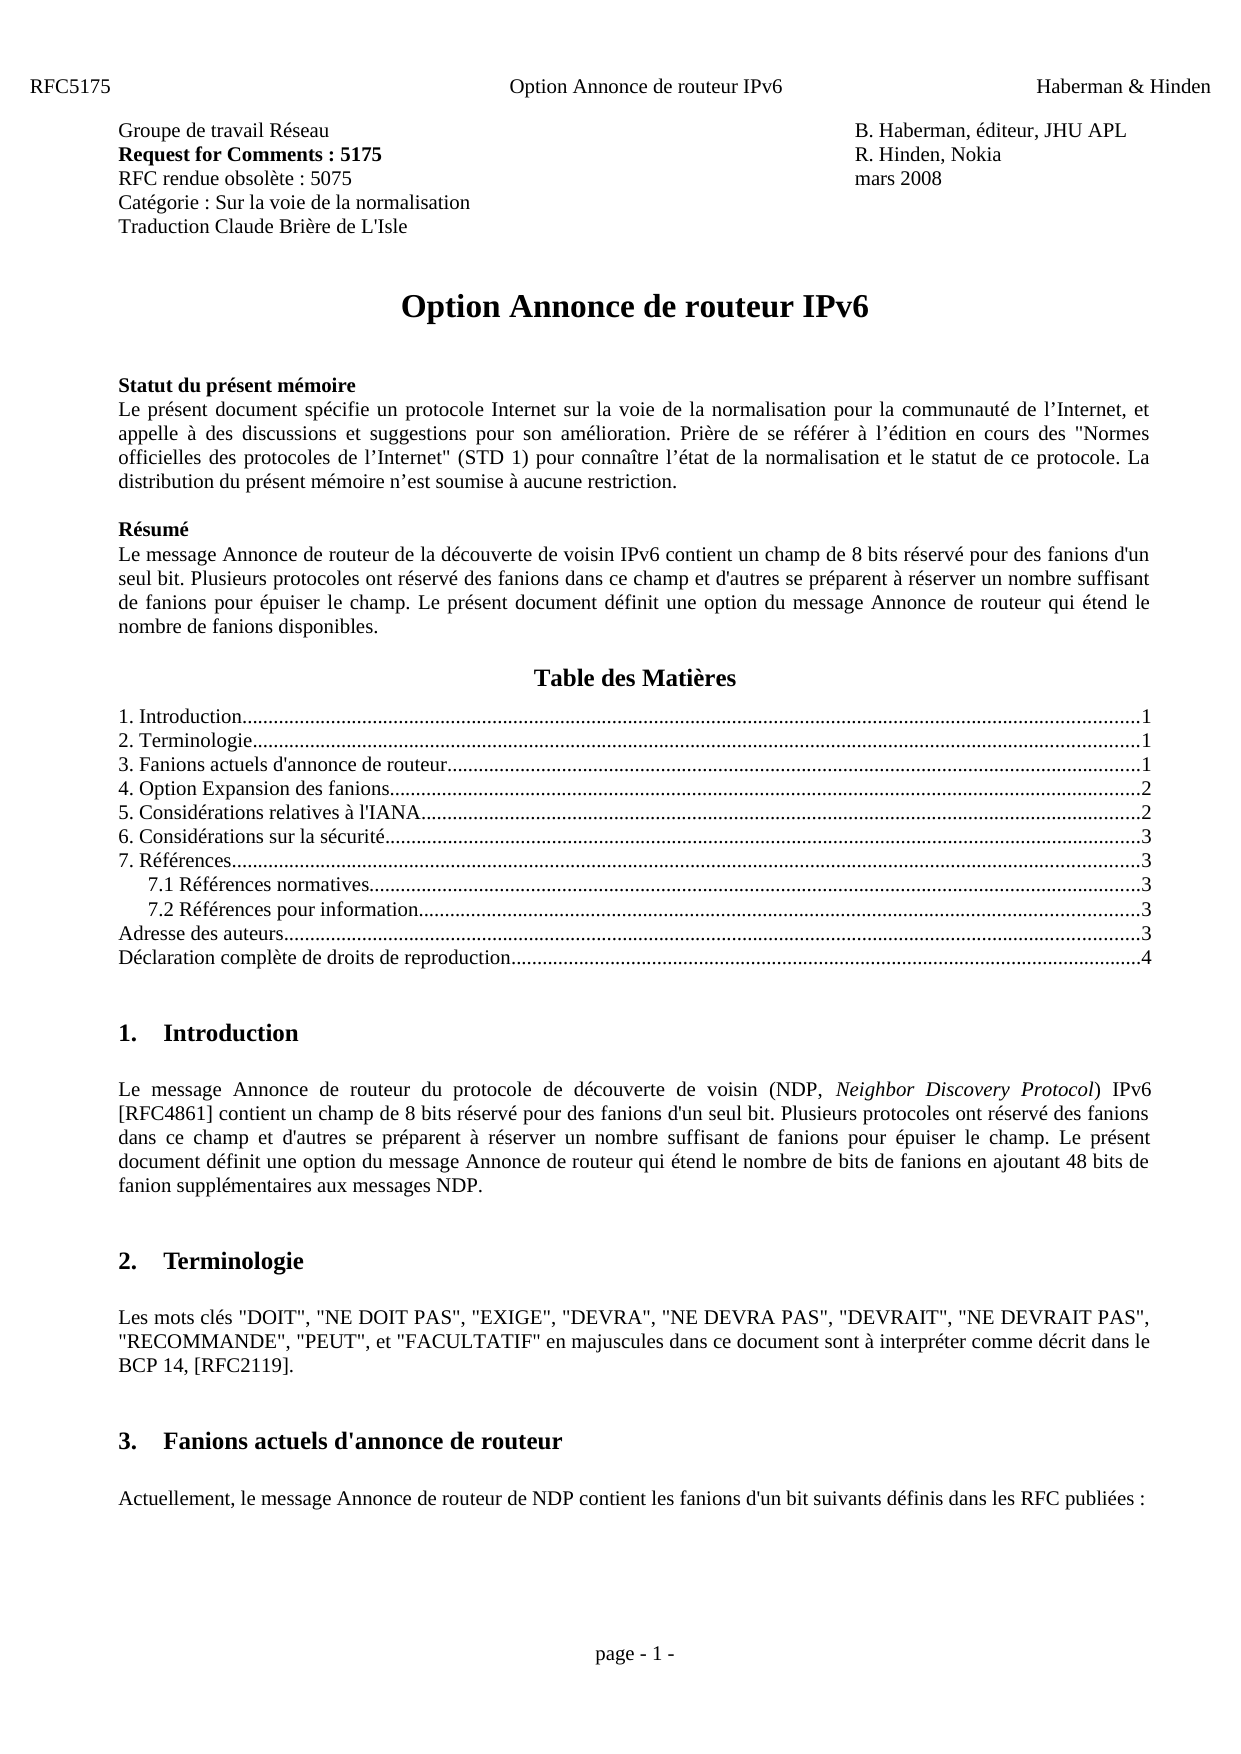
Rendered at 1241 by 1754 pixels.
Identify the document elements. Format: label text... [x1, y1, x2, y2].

subtitle Table des Matières [118, 663, 1152, 691]
text 2. Terminologie 1 [118, 728, 1152, 752]
table_header Groupe de travail Réseau [107, 118, 843, 142]
text Option Annonce de routeur IPv6 [118, 287, 1152, 325]
table_cell [843, 190, 1155, 214]
text Statut du présent mémoire [118, 373, 1152, 397]
text Les mots clés "DOIT", "NE DOIT PAS", "EXIGE", "DEVRA", "NE DEVRA PAS", "DEVRAIT", "NE DEVRAIT PAS", "RECOMMANDE", "PEUT", et "FACULTATIF" en majuscules dans ce document sont à interpréter comme décrit dans le BCP 14, [RFC2119]. [118, 1305, 1152, 1377]
text 5. Considérations relatives à l'IANA 2 [118, 800, 1152, 824]
table_cell RFC rendue obsolète : 5075 [107, 166, 843, 190]
table_cell Request for Comments : 5175 [107, 142, 843, 166]
text Résumé [118, 517, 1152, 541]
subtitle 2. Terminologie [118, 1246, 1152, 1275]
table_cell Traduction Claude Brière de L'Isle [107, 214, 843, 238]
text 3. Fanions actuels d'annonce de routeur 1 [118, 752, 1152, 776]
text Le message Annonce de routeur du protocole de découverte de voisin (NDP, Neighbor Discovery Protocol) IPv6 [RFC4861] contient un champ de 8 bits réservé pour des fanions d'un seul bit. Plusieurs protocoles ont réservé des fanions dans ce champ et d'autres se préparent à réserver un nombre suffisant de fanions pour épuiser le champ. Le présent document définit une option du message Annonce de routeur qui étend le nombre de bits de fanions en ajoutant 48 bits de fanion supplémentaires aux messages NDP. [118, 1077, 1152, 1197]
text 7.1 Références normatives 3 [148, 872, 1152, 896]
subtitle 3. Fanions actuels d'annonce de routeur [118, 1426, 1152, 1455]
text Le présent document spécifie un protocole Internet sur la voie de la normalisation pour la communauté de l’Internet, et appelle à des discussions et suggestions pour son amélioration. Prière de se référer à l’édition en cours des "Normes officielles des protocoles de l’Internet" (STD 1) pour connaître l’état de la normalisation et le statut de ce protocole. La distribution du présent mémoire n’est soumise à aucune restriction. [118, 397, 1152, 493]
text Actuellement, le message Annonce de routeur de NDP contient les fanions d'un bit suivants définis dans les RFC publiées : [118, 1486, 1152, 1509]
text 6. Considérations sur la sécurité 3 [118, 824, 1152, 848]
text Adresse des auteurs 3 [118, 921, 1152, 944]
subtitle 1. Introduction [118, 1018, 1152, 1046]
text Le message Annonce de routeur de la découverte de voisin IPv6 contient un champ de 8 bits réservé pour des fanions d'un seul bit. Plusieurs protocoles ont réservé des fanions dans ce champ et d'autres se préparent à réserver un nombre suffisant de fanions pour épuiser le champ. Le présent document définit une option du message Annonce de routeur qui étend le nombre de fanions disponibles. [118, 541, 1152, 638]
text 1. Introduction 1 [118, 704, 1152, 728]
table_cell R. Hinden, Nokia [843, 142, 1155, 166]
text 4. Option Expansion des fanions 2 [118, 776, 1152, 800]
table_header B. Haberman, éditeur, JHU APL [843, 118, 1155, 142]
table_cell mars 2008 [843, 166, 1155, 190]
text 7.2 Références pour information 3 [148, 896, 1152, 921]
text Déclaration complète de droits de reproduction 4 [118, 944, 1152, 969]
text 7. Références 3 [118, 848, 1152, 872]
table_cell Catégorie : Sur la voie de la normalisation [107, 190, 843, 214]
table_cell [843, 214, 1155, 238]
